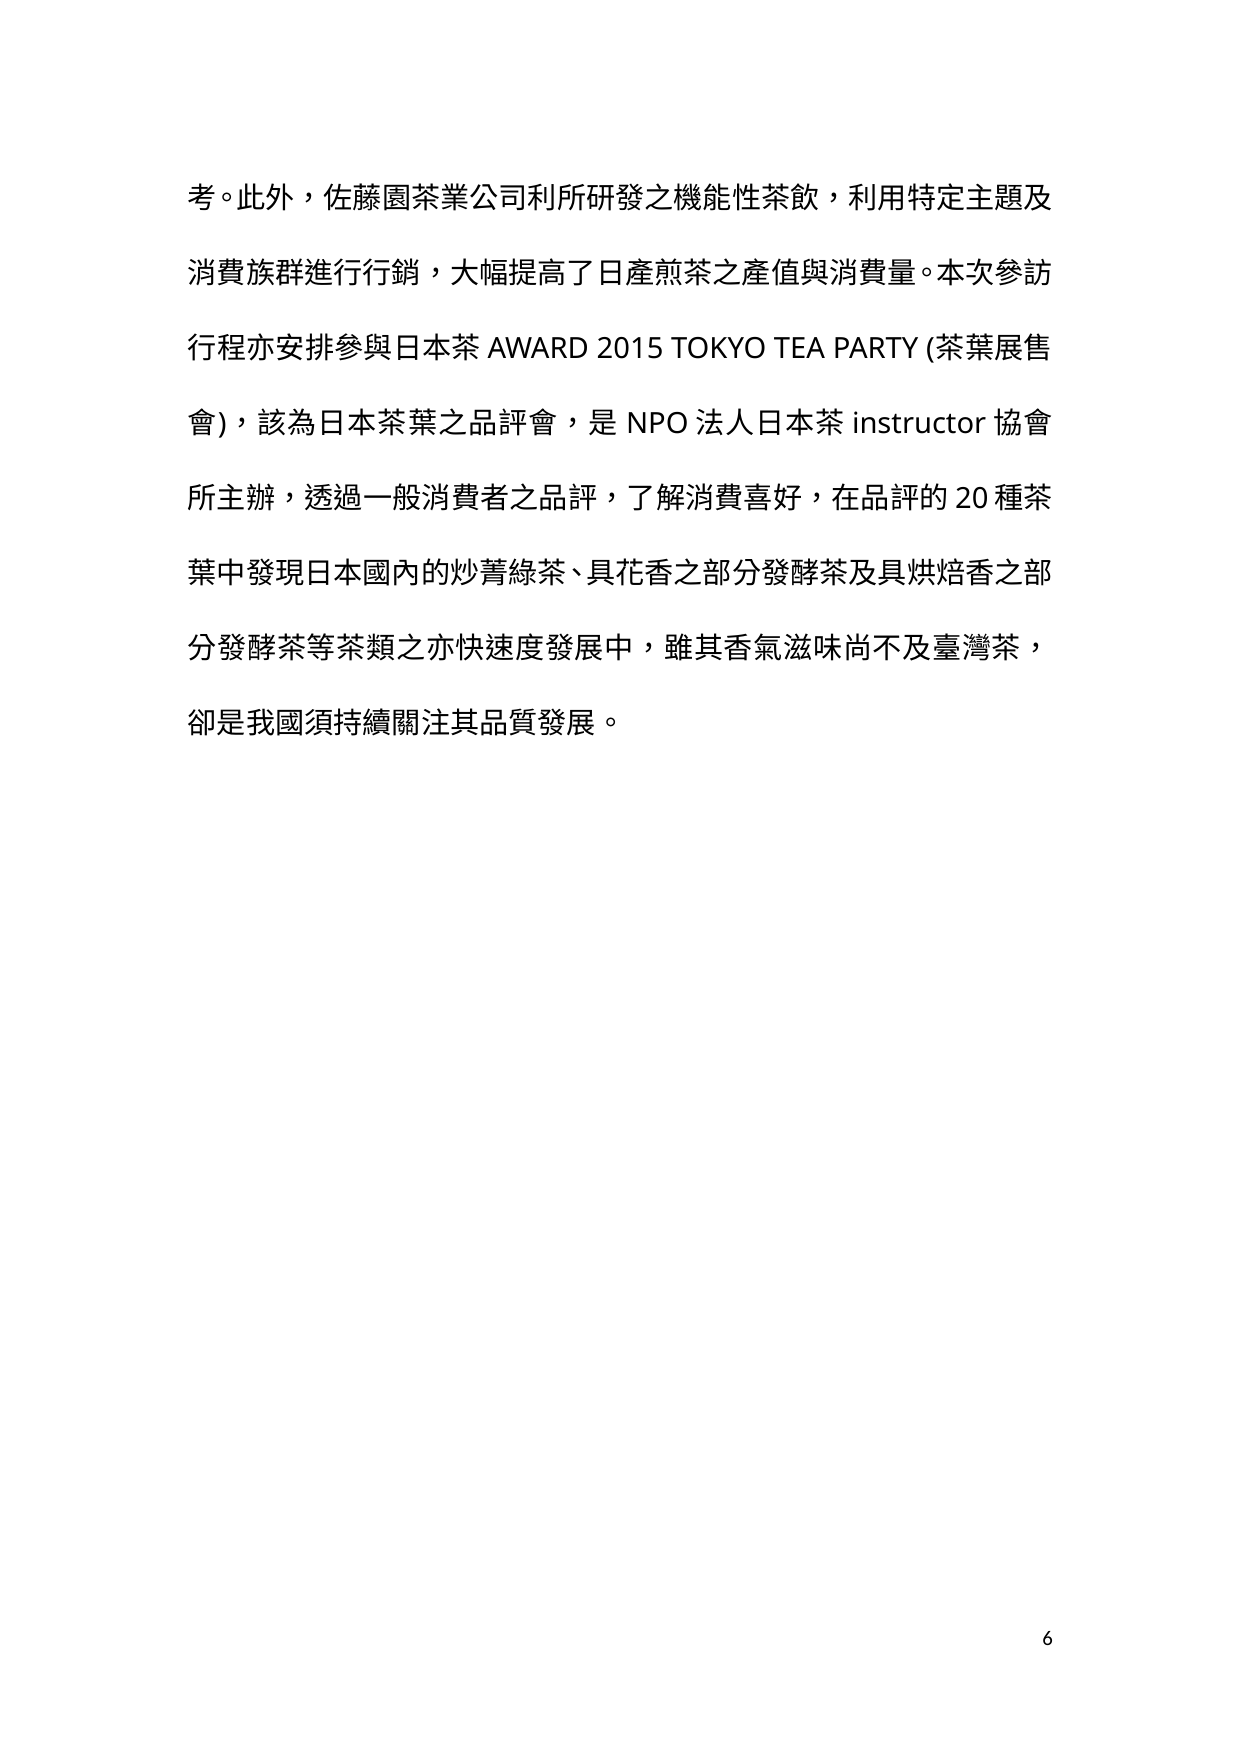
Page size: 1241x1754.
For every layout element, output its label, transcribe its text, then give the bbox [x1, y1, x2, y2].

text 考。此外，佐藤園茶業公司利所研發之機能性茶飲，利用特定主題及消費族群進行行銷，大幅提高了日產煎茶之產值與消費量。本次參訪行程亦安排參與日本茶AWARD 2015 TOKYO TEA PARTY (茶葉展售會)，該為日本茶葉之品評會，是NPO法人日本茶instructor協會所主辦，透過一般消費者之品評，了解消費喜好，在品評的20種茶葉中發現日本國內的炒菁綠茶、具花香之部分發酵茶及具烘焙香之部分發酵茶等茶類之亦快速度發展中，雖其香氣滋味尚不及臺灣茶，卻是我國須持續關注其品質發展。 [187, 159, 1053, 759]
